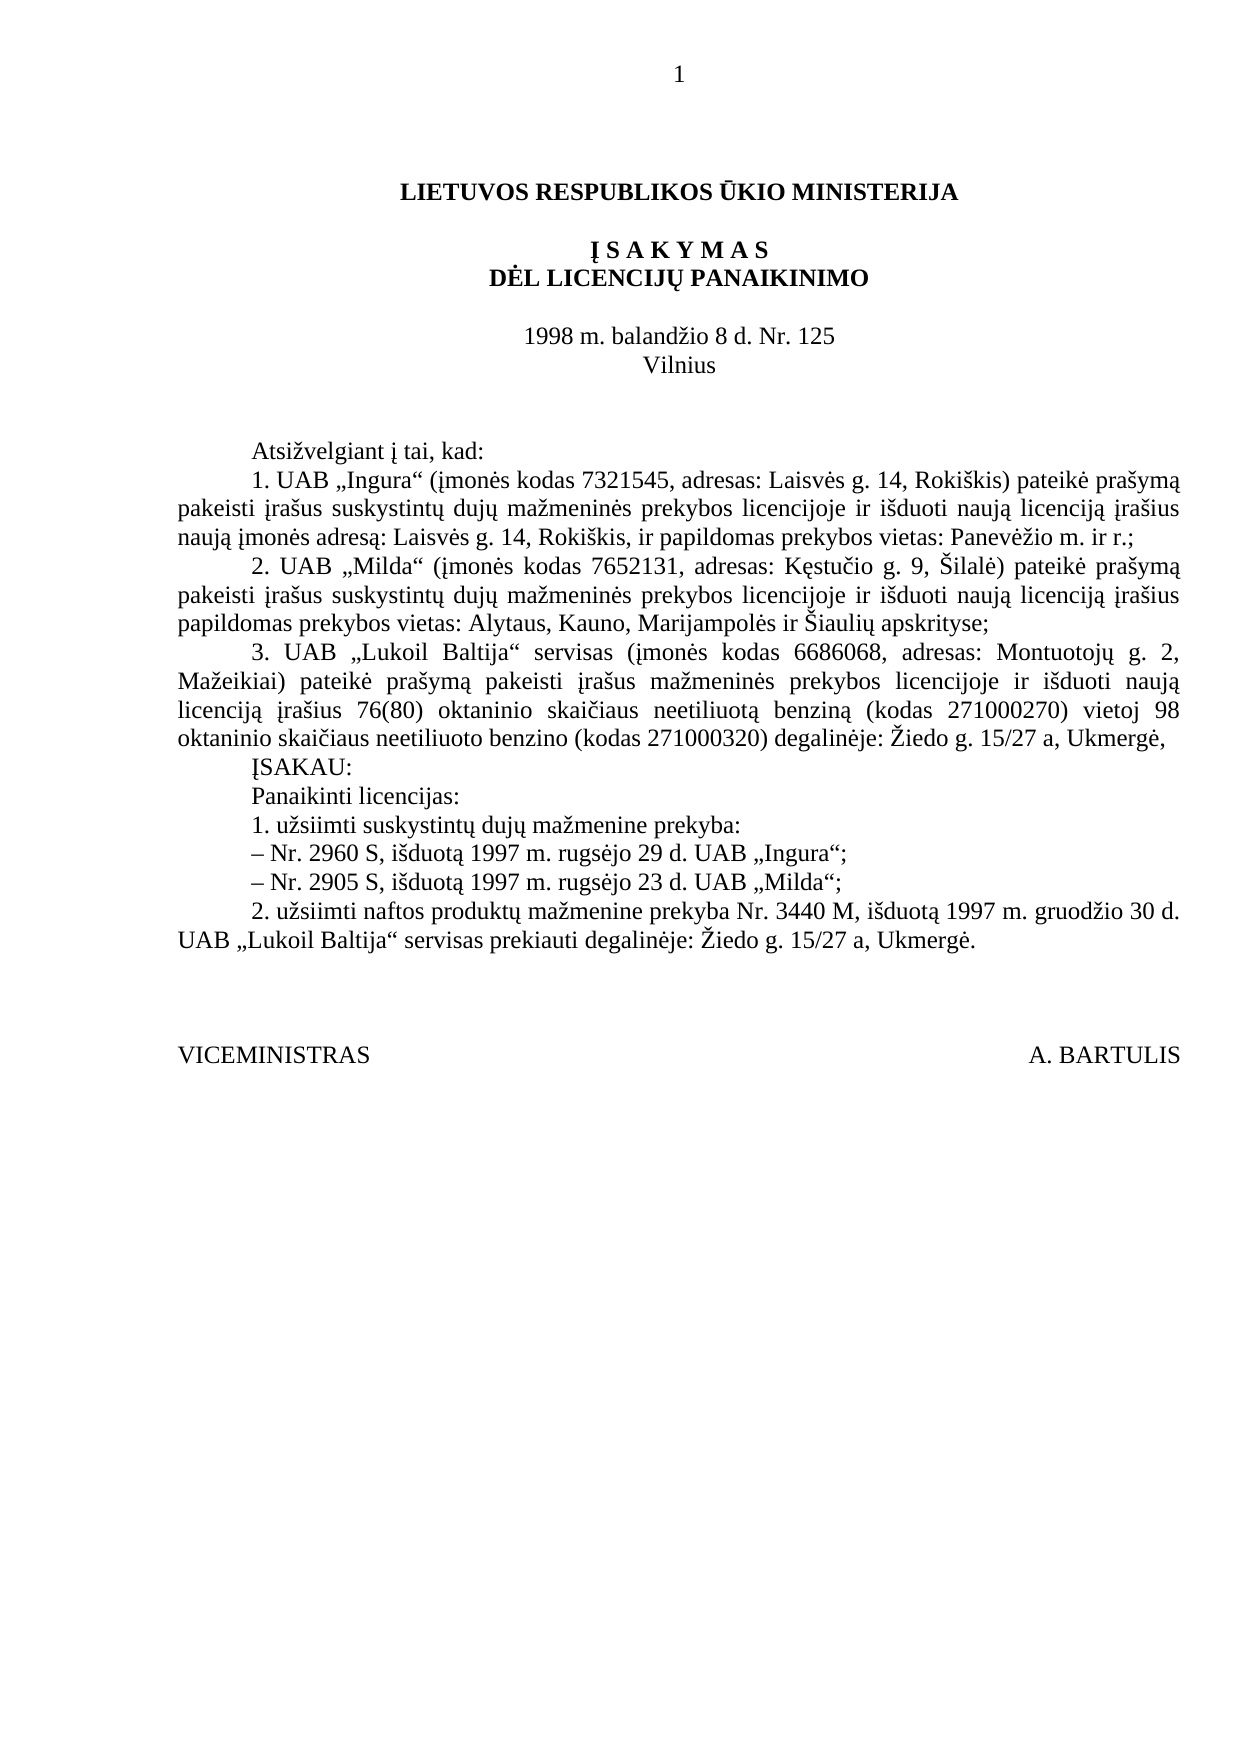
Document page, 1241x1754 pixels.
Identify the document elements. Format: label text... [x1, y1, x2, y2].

text 1998 m. balandžio 8 d. Nr. 125 [177, 321, 1181, 350]
text 2. užsiimti naftos produktų mažmenine prekyba Nr. 3440 M, išduotą 1997 m. gruodžio 30 d. UAB „Lukoil Baltija“ servisas prekiauti degalinėje: Žiedo g. 15/27 a, Ukmergė. [177, 896, 1181, 953]
text DĖL LICENCIJŲ PANAIKINIMO [177, 263, 1181, 292]
text Į S A K Y M A S [177, 235, 1181, 263]
text Vilnius [177, 350, 1181, 378]
text 1. užsiimti suskystintų dujų mažmenine prekyba: [177, 810, 1181, 838]
text Atsižvelgiant į tai, kad: [177, 436, 1181, 465]
text VICEMINISTRAS A. BARTULIS [177, 1040, 1181, 1068]
text 2. UAB „Milda“ (įmonės kodas 7652131, adresas: Kęstučio g. 9, Šilalė) pateikė prašymą pakeisti įrašus suskystintų dujų mažmeninės prekybos licencijoje ir išduoti naują licenciją įrašius papildomas prekybos vietas: Alytaus, Kauno, Marijampolės ir Šiaulių apskrityse; [177, 551, 1181, 637]
text – Nr. 2905 S, išduotą 1997 m. rugsėjo 23 d. UAB „Milda“; [177, 867, 1181, 896]
text – Nr. 2960 S, išduotą 1997 m. rugsėjo 29 d. UAB „Ingura“; [177, 838, 1181, 867]
text LIETUVOS RESPUBLIKOS ŪKIO MINISTERIJA [177, 177, 1181, 206]
text 3. UAB „Lukoil Baltija“ servisas (įmonės kodas 6686068, adresas: Montuotojų g. 2, Mažeikiai) pateikė prašymą pakeisti įrašus mažmeninės prekybos licencijoje ir išduoti naują licenciją įrašius 76(80) oktaninio skaičiaus neetiliuotą benziną (kodas 271000270) vietoj 98 oktaninio skaičiaus neetiliuoto benzino (kodas 271000320) degalinėje: Žiedo g. 15/27 a, Ukmergė, [177, 637, 1181, 752]
text ĮSAKAU: [177, 752, 1181, 781]
text Panaikinti licencijas: [177, 781, 1181, 810]
text 1. UAB „Ingura“ (įmonės kodas 7321545, adresas: Laisvės g. 14, Rokiškis) pateikė prašymą pakeisti įrašus suskystintų dujų mažmeninės prekybos licencijoje ir išduoti naują licenciją įrašius naują įmonės adresą: Laisvės g. 14, Rokiškis, ir papildomas prekybos vietas: Panevėžio m. ir r.; [177, 465, 1181, 551]
